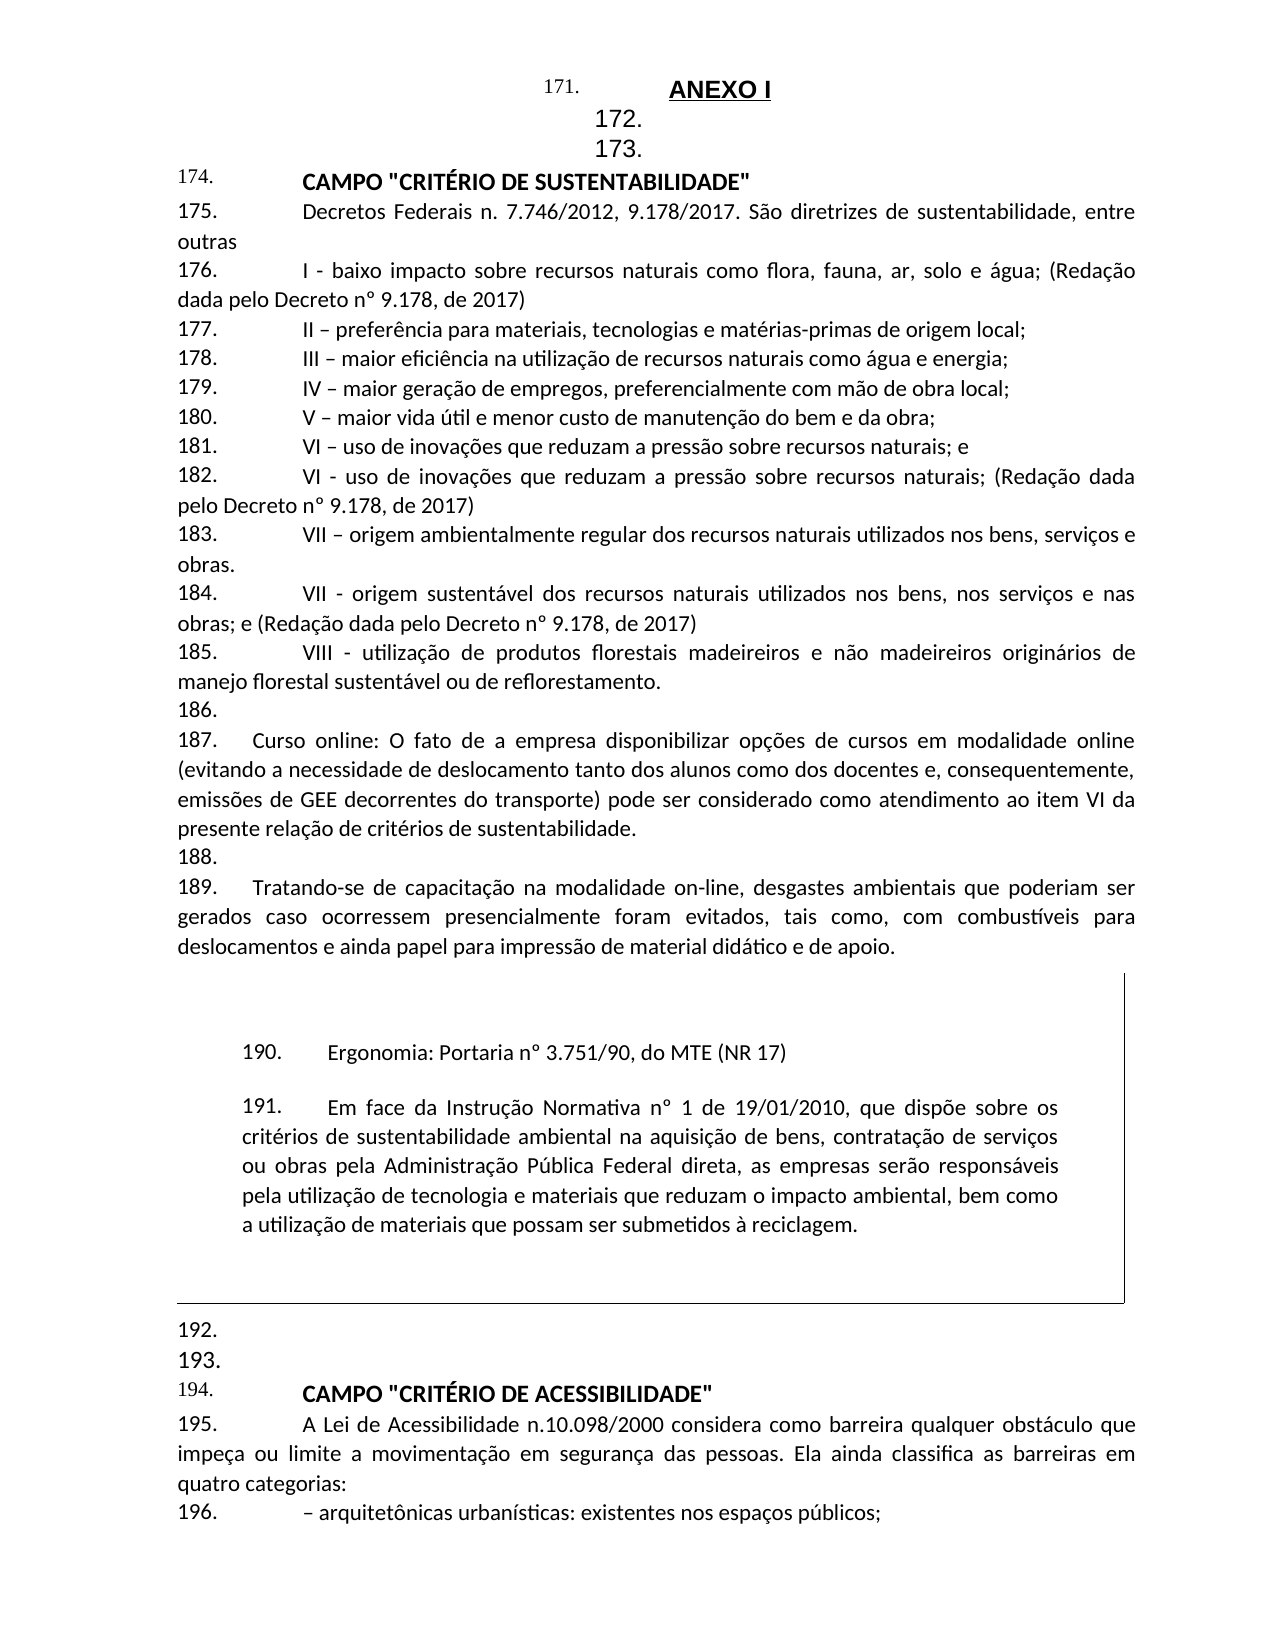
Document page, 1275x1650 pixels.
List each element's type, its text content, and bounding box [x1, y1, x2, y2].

subtitle VIII - utilização de produtos florestais madeireiros e não madeireiros originários de manejo florestal sustentável ou de reflorestamento. [177, 637, 1137, 696]
subtitle VI - uso de inovações que reduzam a pressão sobre recursos naturais; (Redação dada pelo Decreto nº 9.178, de 2017) [177, 461, 1137, 519]
subtitle Decretos Federais n. 7.746/2012, 9.178/2017. São diretrizes de sustentabilidade, entre outras [177, 196, 1137, 255]
subtitle CAMPO "CRITÉRIO DE SUSTENTABILIDADE" [177, 164, 1137, 196]
subtitle II – preferência para materiais, tecnologias e matérias-primas de origem local; [177, 314, 1137, 343]
subtitle A Lei de Acessibilidade n.10.098/2000 considera como barreira qualquer obstáculo que impeça ou limite a movimentação em segurança das pessoas. Ela ainda classifica as barreiras em quatro categorias: [177, 1409, 1137, 1497]
subtitle V – maior vida útil e menor custo de manutenção do bem e da obra; [177, 402, 1137, 431]
subtitle Tratando-se de capacitação na modalidade on-line, desgastes ambientais que poderiam ser gerados caso ocorressem presencialmente foram evitados, tais como, com combustíveis para deslocamentos e ainda papel para impressão de material didático e de apoio. [177, 872, 1137, 960]
subtitle I - baixo impacto sobre recursos naturais como flora, fauna, ar, solo e água; (Redação dada pelo Decreto nº 9.178, de 2017) [177, 255, 1137, 314]
subtitle – arquitetônicas urbanísticas: existentes nos espaços públicos; [177, 1497, 1137, 1526]
subtitle VII - origem sustentável dos recursos naturais utilizados nos bens, nos serviços e nas obras; e (Redação dada pelo Decreto nº 9.178, de 2017) [177, 578, 1137, 637]
subtitle Curso online: O fato de a empresa disponibilizar opções de cursos em modalidade online (evitando a necessidade de deslocamento tanto dos alunos como dos docentes e, consequentemente, emissões de GEE decorrentes do transporte) pode ser considerado como atendimento ao item VI da presente relação de critérios de sustentabilidade. [177, 725, 1137, 842]
subtitle Em face da Instrução Normativa nº 1 de 19/01/2010, que dispõe sobre os critérios de sustentabilidade ambiental na aquisição de bens, contratação de serviços ou obras pela Administração Pública Federal direta, as empresas serão responsáveis pela utilização de tecnologia e materiais que reduzam o impacto ambiental, bem como a utilização de materiais que possam ser submetidos à reciclagem. [177, 1027, 1124, 1303]
subtitle Ergonomia: Portaria nº 3.751/90, do MTE (NR 17) [177, 972, 1124, 1027]
subtitle ANEXO I [177, 74, 1137, 104]
subtitle III – maior eficiência na utilização de recursos naturais como água e energia; [177, 343, 1137, 372]
subtitle VI – uso de inovações que reduzam a pressão sobre recursos naturais; e [177, 431, 1137, 461]
subtitle IV – maior geração de empregos, preferencialmente com mão de obra local; [177, 372, 1137, 402]
subtitle VII – origem ambientalmente regular dos recursos naturais utilizados nos bens, serviços e obras. [177, 519, 1137, 578]
subtitle CAMPO "CRITÉRIO DE ACESSIBILIDADE" [177, 1377, 1137, 1409]
